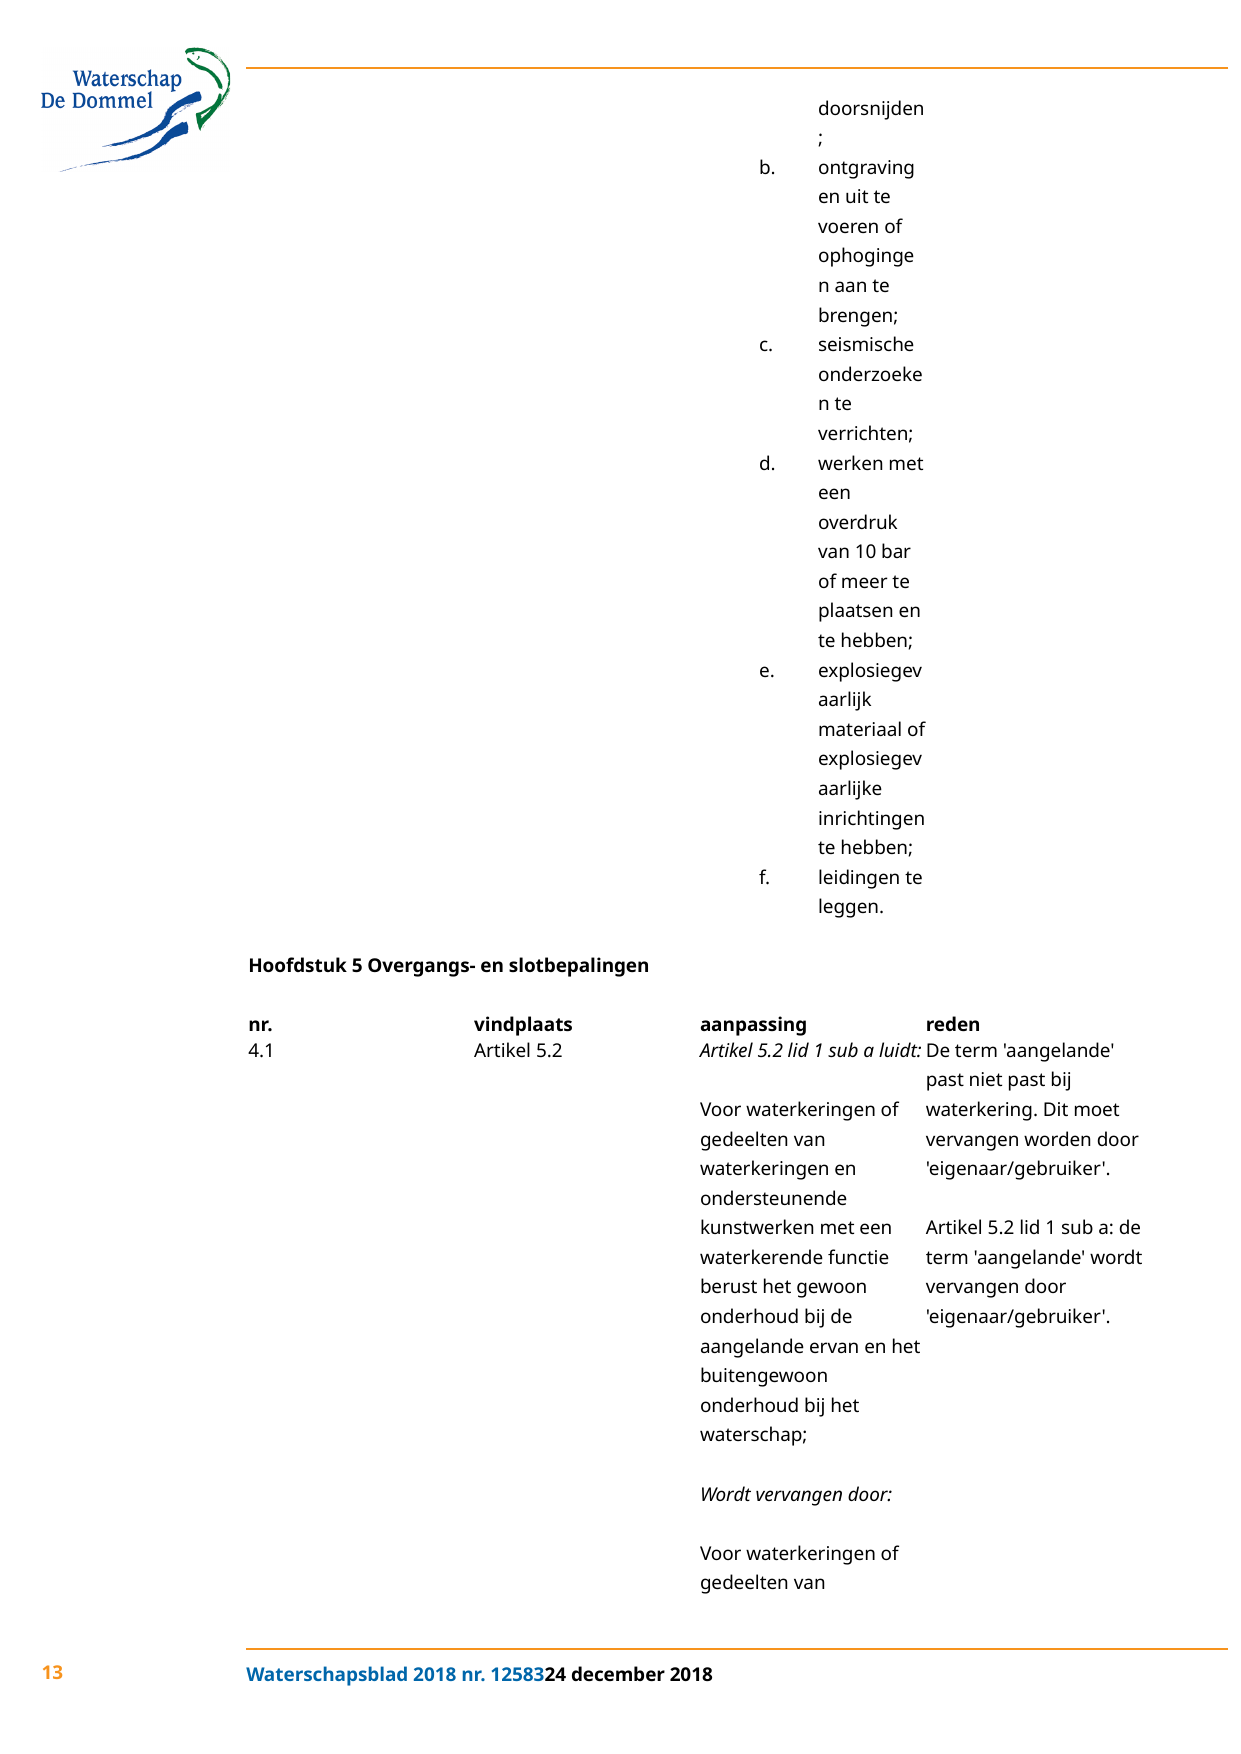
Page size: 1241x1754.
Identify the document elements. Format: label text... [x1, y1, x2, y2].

table_header vindplaats [474, 1011, 700, 1037]
text Hoofdstuk 5 Overgangs- en slotbepalingen [248, 952, 1152, 978]
table_cell [248, 95, 474, 919]
table_header nr. [248, 1011, 474, 1037]
picture [41, 47, 231, 172]
table_cell 4.1 [248, 1037, 474, 1595]
table_cell [926, 95, 1152, 919]
table_cell De term 'aangelande' past niet past bij waterkering. Dit moet vervangen worden door 'eigenaar/gebruiker'. Artikel 5.2 lid 1 sub a: de term 'aangelande' wordt vervangen door 'eigenaar/gebruiker'. [926, 1037, 1152, 1595]
table_header reden [926, 1011, 1152, 1037]
table_cell doorsnijden; ontgravingen uit te voeren of ophogingen aan te brengen; seismische onderzoeken te verrichten; werken met een overdruk van 10 bar of meer te plaatsen en te hebben; explosiegevaarlijk materiaal of explosiegevaarlijke inrichtingen te hebben; leidingen te leggen. [700, 95, 926, 919]
table_cell Artikel 5.2 lid 1 sub a luidt: Voor waterkeringen of gedeelten van waterkeringen en ondersteunende kunstwerken met een waterkerende functie berust het gewoon onderhoud bij de aangelande ervan en het buitengewoon onderhoud bij het waterschap; Wordt vervangen door: Voor waterkeringen of gedeelten van [700, 1037, 926, 1595]
table_cell Artikel 5.2 [474, 1037, 700, 1595]
table_cell [474, 95, 700, 919]
table_header aanpassing [700, 1011, 926, 1037]
